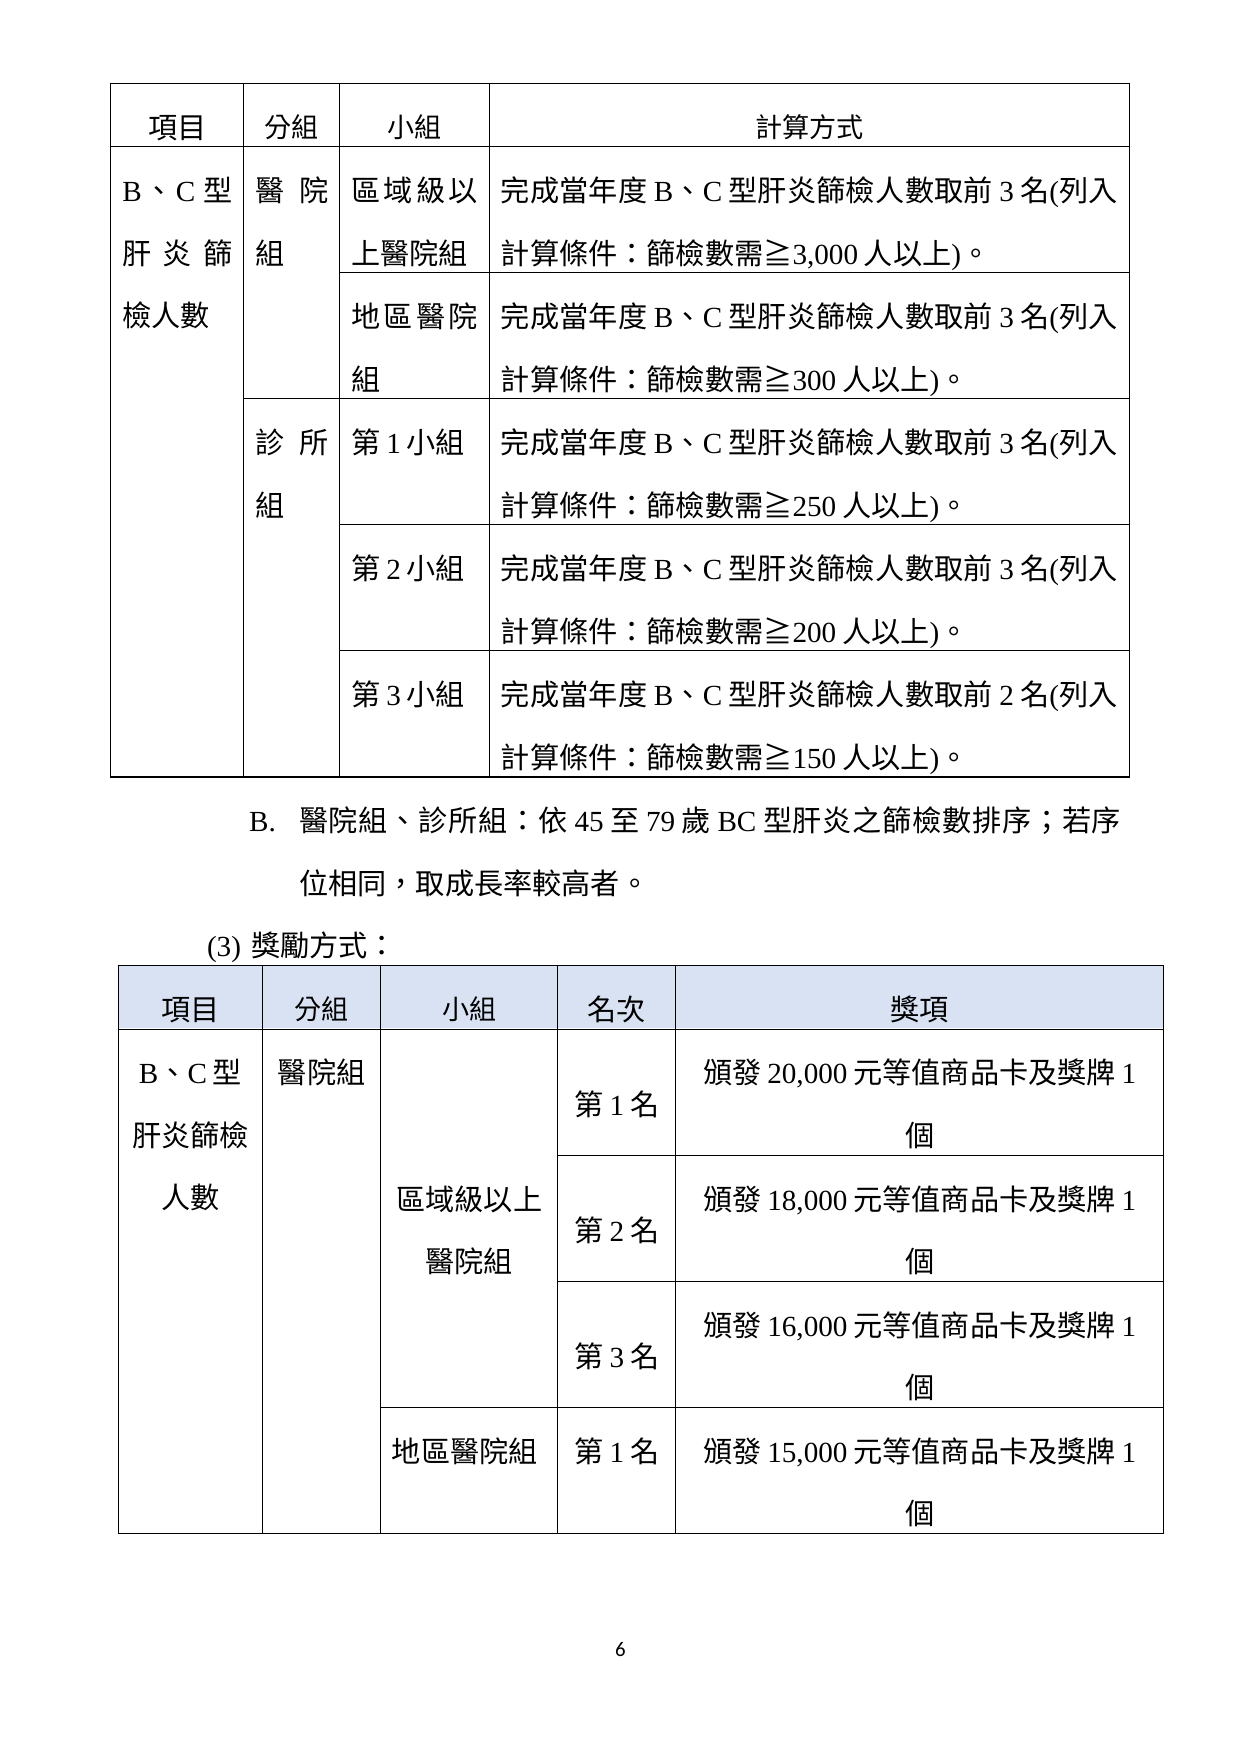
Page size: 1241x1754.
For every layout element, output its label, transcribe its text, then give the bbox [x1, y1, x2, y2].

table_cell 第3名 [558, 1282, 675, 1407]
table_cell 完成當年度B、C型肝炎篩檢人數取前2名(列入計算條件：篩檢數需≧150人以上)。 [490, 651, 1129, 776]
table_header 項目 [119, 966, 262, 1028]
table_cell 完成當年度B、C型肝炎篩檢人數取前3名(列入計算條件：篩檢數需≧250人以上)。 [490, 399, 1129, 524]
table_cell 地區醫院組 [381, 1408, 557, 1533]
table_header 分組 [263, 966, 380, 1028]
table_cell 頒發20,000元等值商品卡及獎牌1個 [676, 1030, 1163, 1154]
table_cell 完成當年度B、C型肝炎篩檢人數取前3名(列入計算條件：篩檢數需≧200人以上)。 [490, 525, 1129, 650]
table_cell 區域級以上醫院組 [381, 1030, 557, 1407]
table_cell 第1名 [558, 1408, 675, 1533]
table_cell 地區醫院組 [340, 273, 489, 398]
table_cell 頒發15,000元等值商品卡及獎牌1個 [676, 1408, 1163, 1533]
table_cell B、C型肝炎篩檢人數 [111, 147, 243, 776]
list 醫院組、診所組：依45至79歲BC型肝炎之篩檢數排序；若序位相同，取成長率較高者。 [249, 778, 1122, 902]
table_header 名次 [558, 966, 675, 1028]
table_cell 完成當年度B、C型肝炎篩檢人數取前3名(列入計算條件：篩檢數需≧3,000人以上)。 [490, 147, 1129, 272]
table_cell 第1名 [558, 1030, 675, 1154]
table_cell 診所組 [244, 399, 339, 776]
list 獎勵方式： [207, 902, 1122, 965]
table_header 小組 [381, 966, 557, 1028]
table_cell 頒發16,000元等值商品卡及獎牌1個 [676, 1282, 1163, 1407]
table_cell B、C型肝炎篩檢人數 [119, 1030, 262, 1533]
table_cell 第3小組 [340, 651, 489, 776]
table_cell 第1小組 [340, 399, 489, 524]
table_cell 完成當年度B、C型肝炎篩檢人數取前3名(列入計算條件：篩檢數需≧300人以上)。 [490, 273, 1129, 398]
table_header 分組 [244, 84, 339, 146]
table_cell 第2名 [558, 1156, 675, 1281]
table_header 計算方式 [490, 84, 1129, 146]
table_cell 醫院組 [263, 1030, 380, 1533]
table_cell 區域級以上醫院組 [340, 147, 489, 272]
table_header 獎項 [676, 966, 1163, 1028]
table_cell 頒發18,000元等值商品卡及獎牌1個 [676, 1156, 1163, 1281]
table_cell 第2小組 [340, 525, 489, 650]
table_cell 醫院組 [244, 147, 339, 398]
table_header 小組 [340, 84, 489, 146]
table_header 項目 [111, 84, 243, 146]
